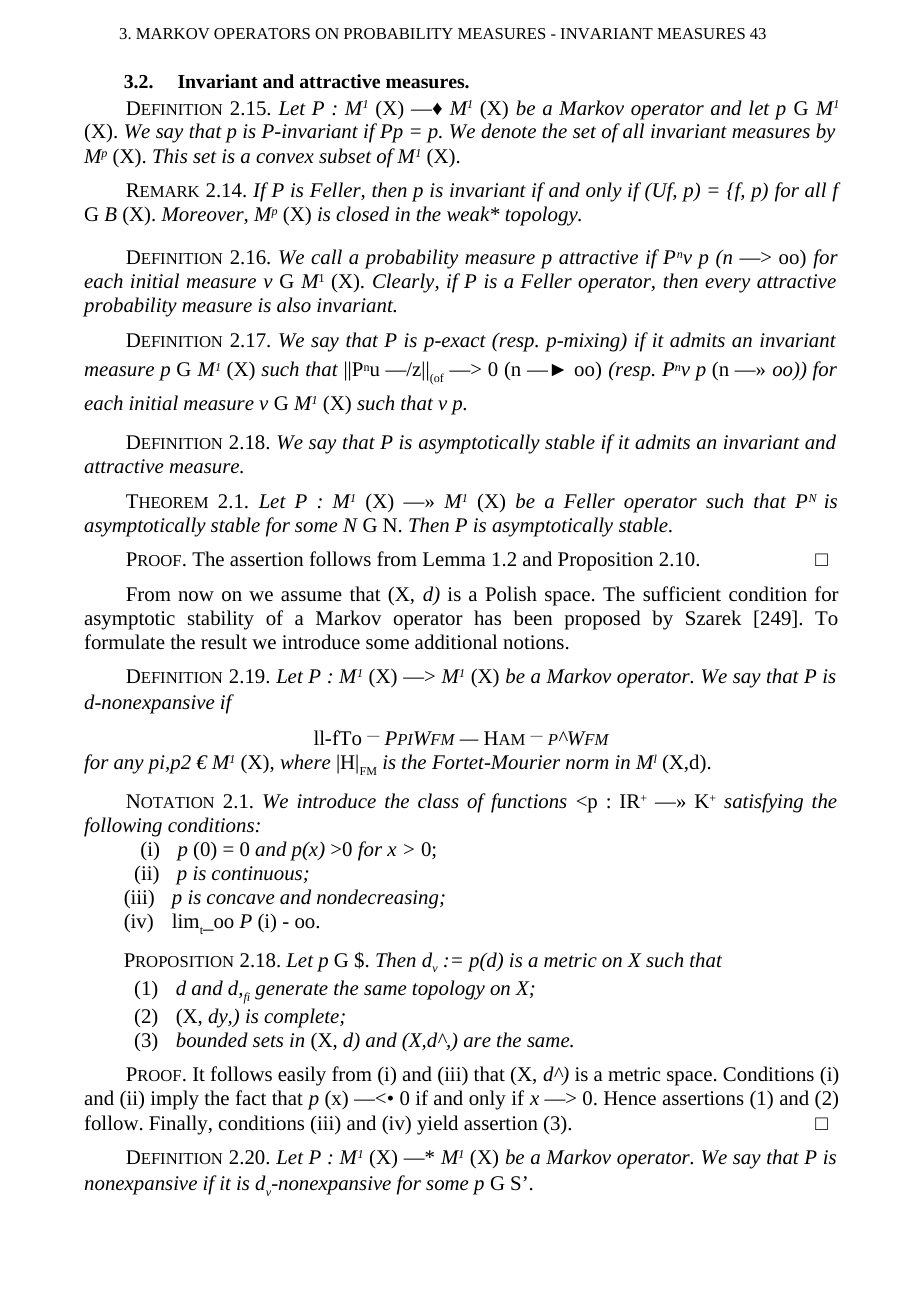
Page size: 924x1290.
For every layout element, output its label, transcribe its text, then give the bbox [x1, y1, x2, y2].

list (X, dy,) is complete; [84, 1004, 839, 1028]
list d and d,fi generate the same topology on X; [84, 976, 839, 1004]
list p is continuous; [84, 861, 839, 885]
text Definition 2.16. We call a probability measure p attractive if Pnv p (n —> oo) for each initial measure v G M1 (X). Clearly, if P is a Feller operator, then every attractive probability measure is also invariant. [84, 245, 839, 317]
text Proposition 2.18. Let p G $. Then dv := p(d) is a metric on X such that [84, 947, 839, 976]
subtitle 3.2. Invariant and attractive measures. [84, 70, 839, 93]
list bounded sets in (X, d) and (X,d^,) are the same. [84, 1028, 839, 1052]
text Definition 2.15. Let P : M1 (X) —♦ M1 (X) be a Markov operator and let p G M1 (X). We say that p is P-invariant if Pp = p. We denote the set of all invariant measures by Mp (X). This set is a convex subset of M1 (X). [84, 95, 839, 168]
text Notation 2.1. We introduce the class of functions <p : IR+ —» K+ satisfying the following conditions: [84, 789, 839, 837]
list limt_oo P (i) - oo. [84, 909, 839, 937]
text Definition 2.19. Let P : M1 (X) —> M1 (X) be a Markov operator. We say that P is d-nonexpansive if [84, 664, 839, 714]
text for any pi,p2 € M1 (X), where |H|FM is the Fortet-Mourier norm in Ml (X,d). [84, 750, 839, 778]
text Definition 2.18. We say that P is asymptotically stable if it admits an invariant and attractive measure. [84, 430, 839, 478]
text Definition 2.17. We say that P is p-exact (resp. p-mixing) if it admits an invariant measure p G M1 (X) such that ||Pnu —/z||(of —> 0 (n —► oo) (resp. Pnv p (n —» oo)) for each initial measure v G M1 (X) such that v p. [84, 327, 839, 414]
text ll-fTo — PpiWfm — Ham — p^Wfm [84, 726, 839, 750]
text Proof. It follows easily from (i) and (iii) that (X, d^) is a metric space. Condi­tions (i) and (ii) imply the fact that p (x) —<• 0 if and only if x —> 0. Hence assertions (1) and (2) follow. Finally, conditions (iii) and (iv) yield assertion (3). □ [84, 1062, 839, 1134]
text Proof. The assertion follows from Lemma 1.2 and Proposition 2.10. □ [84, 547, 839, 571]
text 3. MARKOV OPERATORS ON PROBABILITY MEASURES - INVARIANT MEASURES 43 [119, 23, 836, 43]
text Theorem 2.1. Let P : M1 (X) —» M1 (X) be a Feller operator such that PN is asymptotically stable for some N G N. Then P is asymptotically stable. [84, 488, 839, 537]
list p (0) = 0 and p(x) >0 for x > 0; [84, 837, 839, 861]
text From now on we assume that (X, d) is a Polish space. The sufficient condition for asymptotic stability of a Markov operator has been proposed by Szarek [249]. To formulate the result we introduce some additional notions. [84, 582, 839, 654]
list p is concave and nondecreasing; [84, 885, 839, 909]
text Definition 2.20. Let P : M1 (X) —* M1 (X) be a Markov operator. We say that P is nonexpansive if it is dv-nonexpansive for some p G S’. [84, 1145, 839, 1199]
text Remark 2.14. If P is Feller, then p is invariant if and only if (Uf, p) = {f, p) for all f G B (X). Moreover, Mp (X) is closed in the weak* topology. [84, 178, 839, 226]
